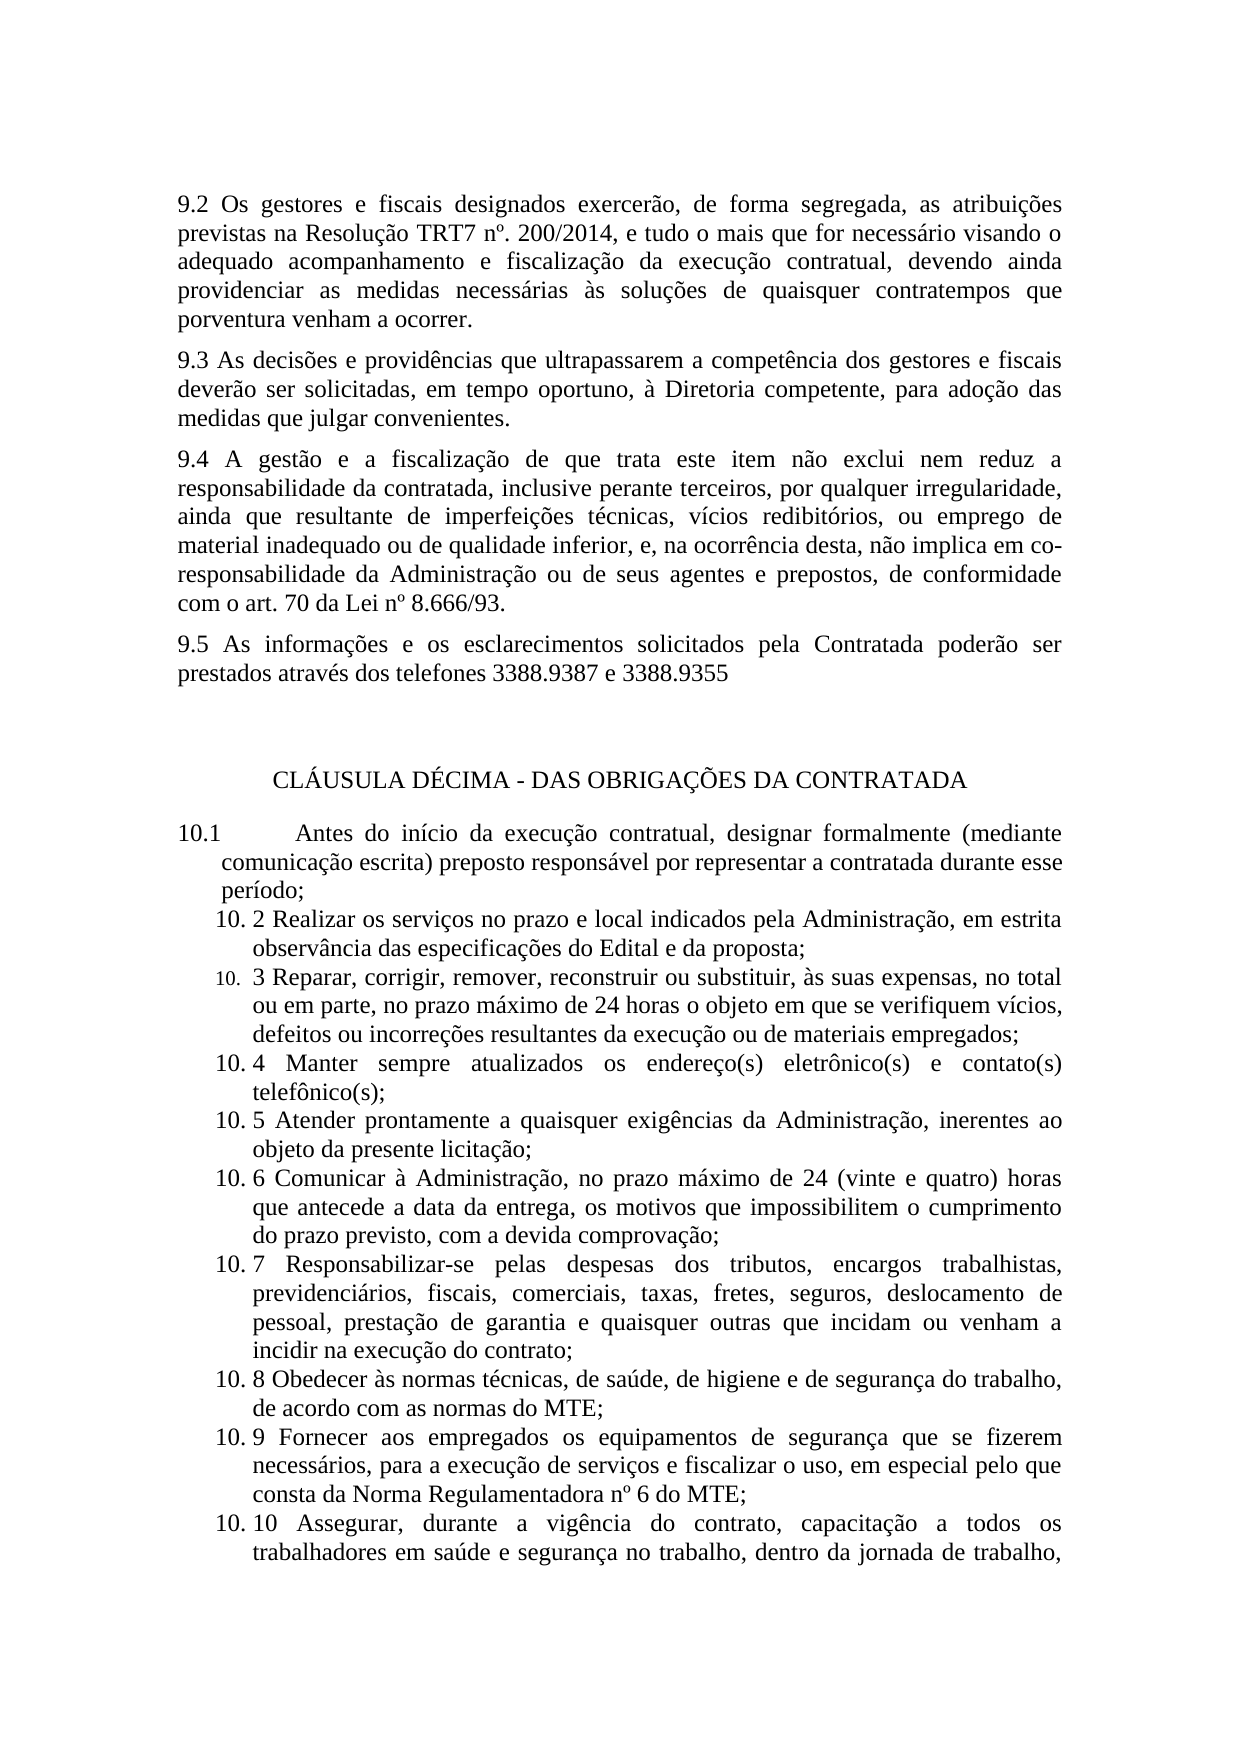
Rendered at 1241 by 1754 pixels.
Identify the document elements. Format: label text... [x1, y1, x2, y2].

list 3 Reparar, corrigir, remover, reconstruir ou substituir, às suas expensas, no total ou em parte, no prazo máximo de 24 horas o objeto em que se verifiquem vícios, defeitos ou incorreções resultantes da execução ou de materiais empregados; [215, 962, 1063, 1048]
list 5 Atender prontamente a quaisquer exigências da Administração, inerentes ao objeto da presente licitação; [215, 1106, 1063, 1163]
text 9.4 A gestão e a fiscalização de que trata este item não exclui nem reduz a responsabilidade da contratada, inclusive perante terceiros, por qualquer irregularidade, ainda que resultante de imperfeições técnicas, vícios redibitórios, ou emprego de material inadequado ou de qualidade inferior, e, na ocorrência desta, não implica em co-responsabilidade da Administração ou de seus agentes e prepostos, de conformidade com o art. 70 da Lei nº 8.666/93. [177, 444, 1063, 616]
list 6 Comunicar à Administração, no prazo máximo de 24 (vinte e quatro) horas que antecede a data da entrega, os motivos que impossibilitem o cumprimento do prazo previsto, com a devida comprovação; [215, 1163, 1063, 1249]
list 8 Obedecer às normas técnicas, de saúde, de higiene e de segurança do trabalho, de acordo com as normas do MTE; [215, 1364, 1063, 1422]
list 10 Assegurar, durante a vigência do contrato, capacitação a todos os trabalhadores em saúde e segurança no trabalho, dentro da jornada de trabalho, [215, 1508, 1063, 1566]
list Antes do início da execução contratual, designar formalmente (mediante comunicação escrita) preposto responsável por representar a contratada durante esse período; [177, 818, 1063, 904]
list 7 Responsabilizar-se pelas despesas dos tributos, encargos trabalhistas, previdenciários, fiscais, comerciais, taxas, fretes, seguros, deslocamento de pessoal, prestação de garantia e quaisquer outras que incidam ou venham a incidir na execução do contrato; [215, 1249, 1063, 1364]
list 9 Fornecer aos empregados os equipamentos de segurança que se fizerem necessários, para a execução de serviços e fiscalizar o uso, em especial pelo que consta da Norma Regulamentadora nº 6 do MTE; [215, 1422, 1063, 1508]
text 9.3 As decisões e providências que ultrapassarem a competência dos gestores e fiscais deverão ser solicitadas, em tempo oportuno, à Diretoria competente, para adoção das medidas que julgar convenientes. [177, 345, 1063, 431]
list 2 Realizar os serviços no prazo e local indicados pela Administração, em estrita observância das especificações do Edital e da proposta; [215, 904, 1063, 962]
list 4 Manter sempre atualizados os endereço(s) eletrônico(s) e contato(s) telefônico(s); [215, 1048, 1063, 1106]
text 9.2 Os gestores e fiscais designados exercerão, de forma segregada, as atribuições previstas na Resolução TRT7 nº. 200/2014, e tudo o mais que for necessário visando o adequado acompanhamento e fiscalização da execução contratual, devendo ainda providenciar as medidas necessárias às soluções de quaisquer contratempos que porventura venham a ocorrer. [177, 189, 1063, 333]
text 9.5 As informações e os esclarecimentos solicitados pela Contratada poderão ser prestados através dos telefones 3388.9387 e 3388.9355 [177, 629, 1063, 686]
subtitle CLÁUSULA DÉCIMA - DAS OBRIGAÇÕES DA CONTRATADA [177, 765, 1063, 794]
